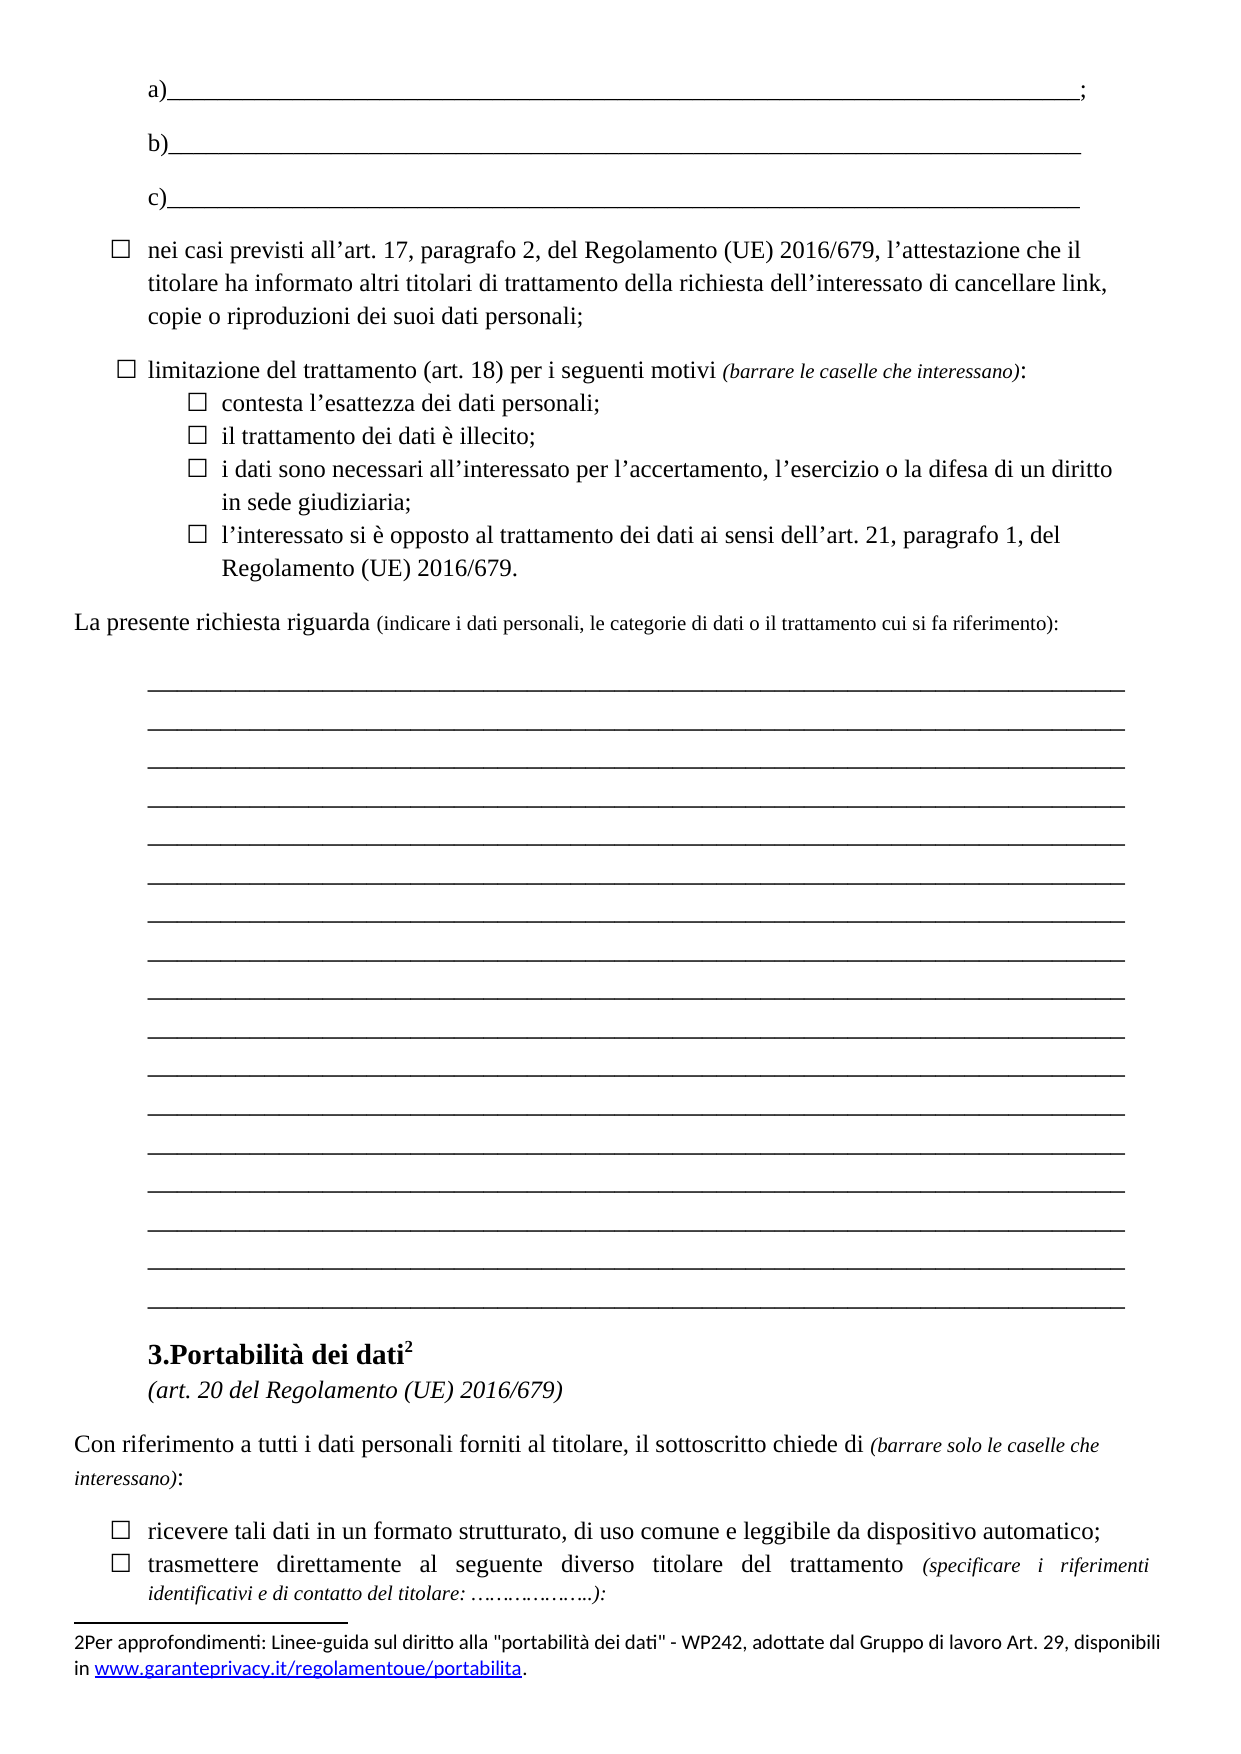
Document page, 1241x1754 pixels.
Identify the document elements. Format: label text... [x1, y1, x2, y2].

text a)_________________________________________________________________________; [148, 74, 1137, 103]
list ☐ i dati sono necessari all’interessato per l’accertamento, l’esercizio o la difesa di un diritto in sede giudiziaria; [186, 454, 1166, 516]
text b)_________________________________________________________________________ [148, 128, 1137, 156]
list ☐ limitazione del trattamento (art. 18) per i seguenti motivi (barrare le caselle che interessano): [115, 355, 1166, 384]
list ☐ il trattamento dei dati è illecito; [186, 421, 1166, 450]
list ☐ trasmettere direttamente al seguente diverso titolare del trattamento (specificare i riferimenti identificativi e di contatto del titolare: ………………..): [109, 1549, 1166, 1605]
text Con riferimento a tutti i dati personali forniti al titolare, il sottoscritto chiede di (barrare solo le caselle che interessano): [74, 1429, 1137, 1491]
text Per approfondimenti: Linee-guida sul diritto alla "portabilità dei dati" - WP242, adottate dal Gruppo di lavoro Art. 29, disponibili in www.garanteprivacy.it/regolamentoue/portabilita. [74, 1629, 1166, 1680]
list ☐ ricevere tali dati in un formato strutturato, di uso comune e leggibile da dispositivo automatico; [109, 1516, 1166, 1544]
text ___________________________________________________________________________________________________________________________________________________________________________________________________________________________________________________________________________________________________________________________________________________________________________________________________________________________________________________________________________________________________________________________________________________________________________________________________________________________________________________________________________________________________________________________________________________________________________________________________________________________________________________________________________________________________________________________________________________________________________________________________________________________________________________________________________________________________________________________________________________________________________________ [148, 661, 1137, 1311]
text ☐ nei casi previsti all’art. 17, paragrafo 2, del Regolamento (UE) 2016/679, l’attestazione che il titolare ha informato altri titolari di trattamento della richiesta dell’interessato di cancellare link, copie o riproduzioni dei suoi dati personali; [109, 235, 1166, 330]
text c)_________________________________________________________________________ [148, 182, 1137, 210]
text 3.Portabilità dei dati (art. 20 del Regolamento (UE) 2016/679) [148, 1337, 1137, 1404]
list ☐ l’interessato si è opposto al trattamento dei dati ai sensi dell’art. 21, paragrafo 1, del Regolamento (UE) 2016/679. [186, 520, 1166, 582]
text La presente richiesta riguarda (indicare i dati personali, le categorie di dati o il trattamento cui si fa riferimento): [74, 607, 1137, 636]
list ☐ contesta l’esattezza dei dati personali; [186, 388, 1166, 417]
